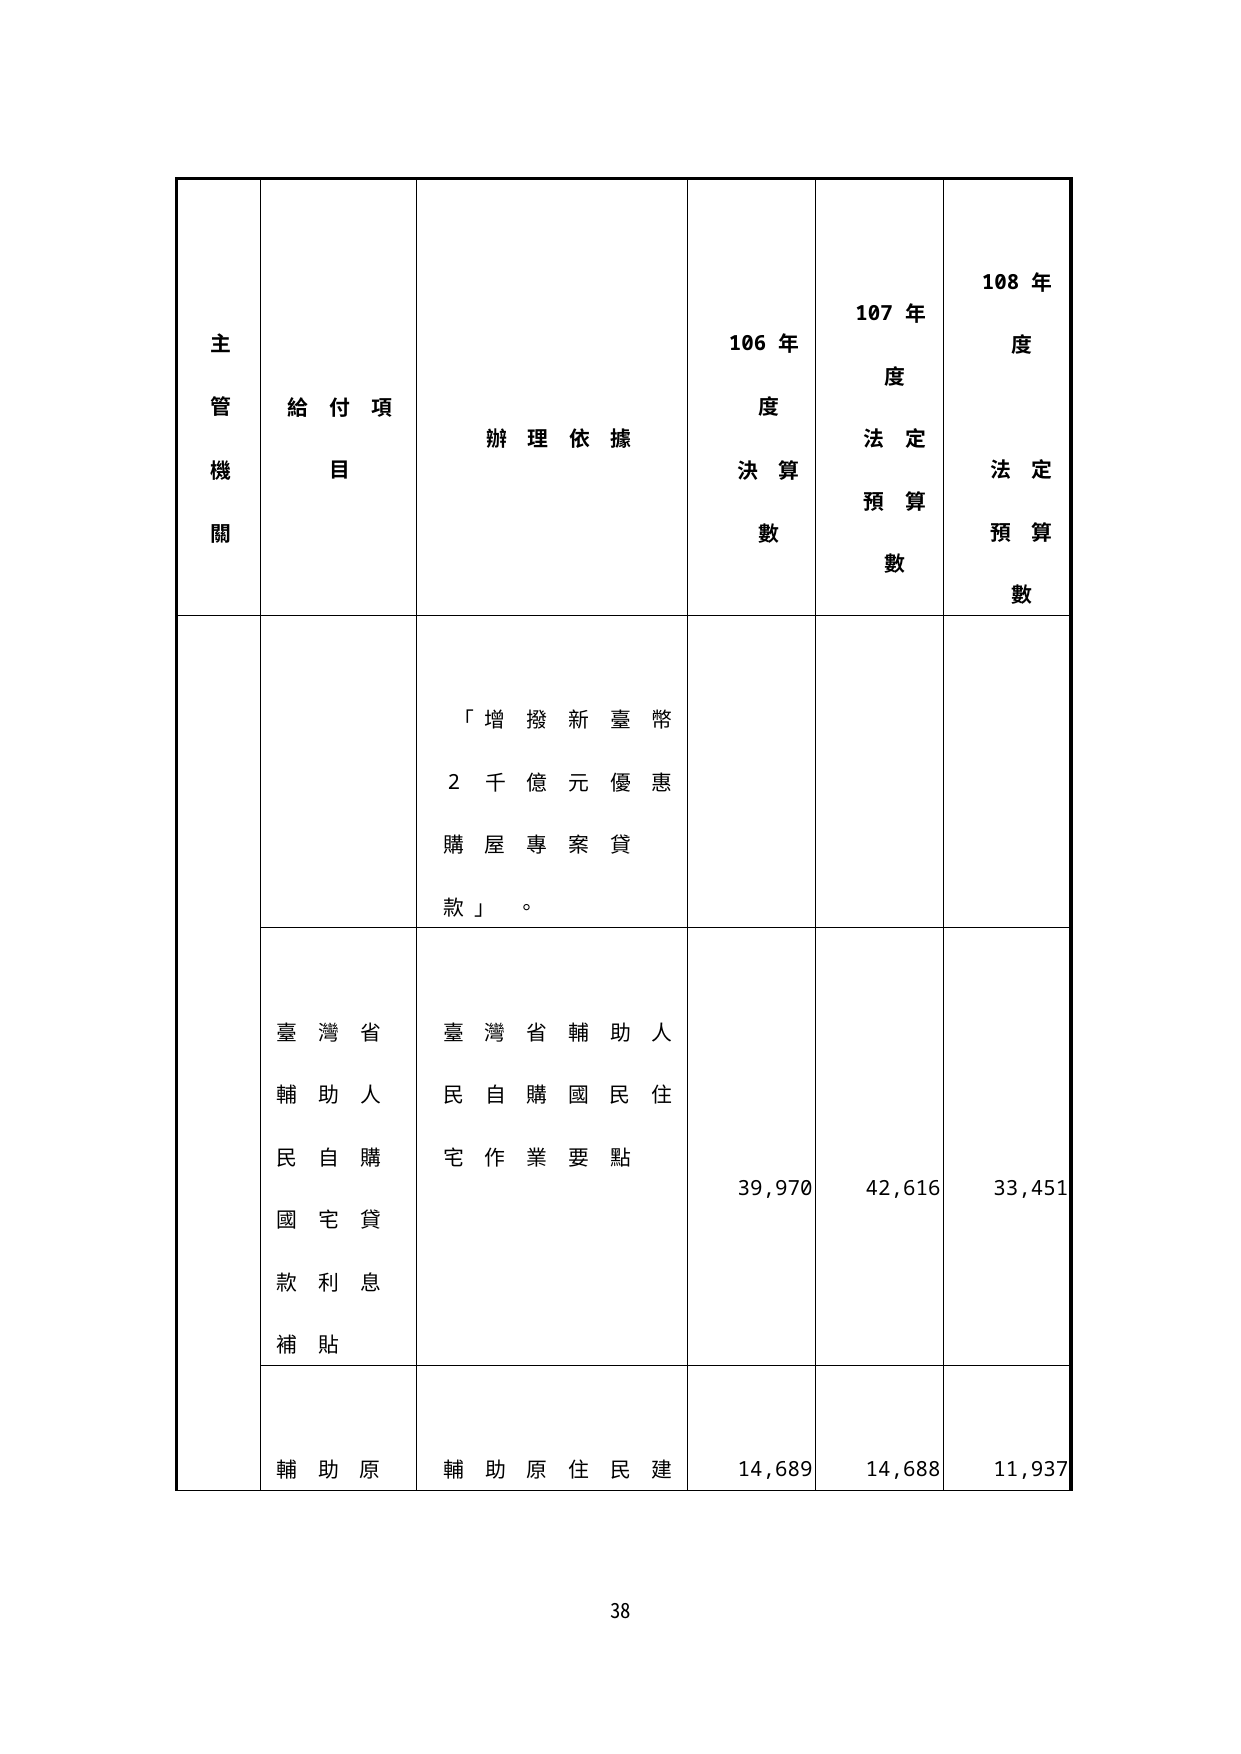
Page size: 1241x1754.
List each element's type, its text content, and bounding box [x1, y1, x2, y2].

table_cell 臺灣省輔助人民自購國民住宅作業要點 [417, 928, 687, 1365]
table_header 主管 機關 [178, 180, 260, 614]
table_header 辦理依據 [417, 180, 687, 614]
table_cell 14,688 [816, 1366, 943, 1490]
table_header 106年度 決算數 [688, 180, 815, 614]
table_cell [688, 616, 815, 927]
table_cell 33,451 [944, 928, 1069, 1365]
table_cell 42,616 [816, 928, 943, 1365]
table_cell [816, 616, 943, 927]
table_cell 輔助原 [261, 1366, 416, 1490]
table_cell [178, 616, 260, 1490]
table_header 108年度 法定預算數 [944, 180, 1069, 614]
table_header 107年度 法定預算數 [816, 180, 943, 614]
table_header 給付項目 [261, 180, 416, 614]
table_cell 臺灣省輔助人民自購國宅貸款利息補貼 [261, 928, 416, 1365]
table_cell 14,689 [688, 1366, 815, 1490]
table_cell 「增撥新臺幣2千億元優惠購屋專案貸款」。 [417, 616, 687, 927]
table_cell [944, 616, 1069, 927]
table_cell 39,970 [688, 928, 815, 1365]
table_cell 輔助原住民建 [417, 1366, 687, 1490]
table_cell [261, 616, 416, 927]
table_cell 11,937 [944, 1366, 1069, 1490]
